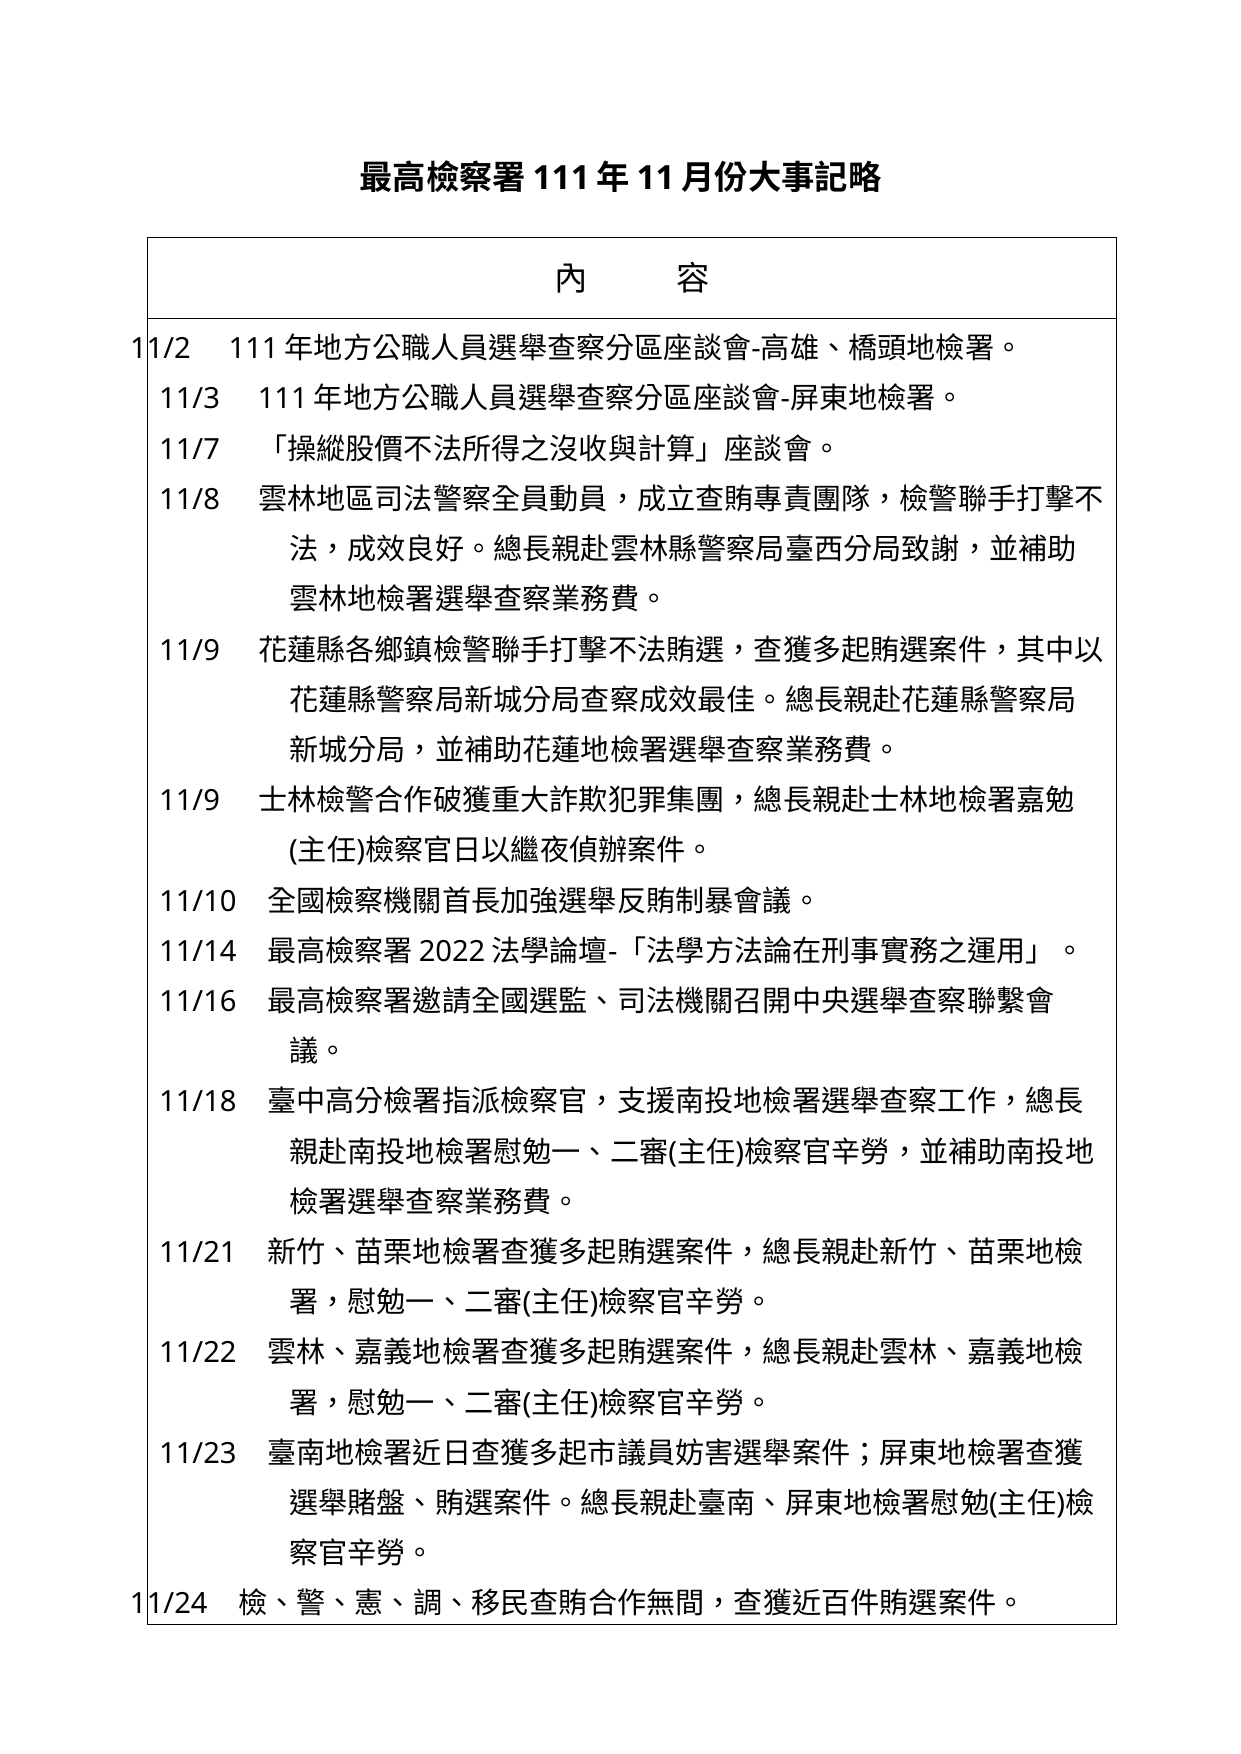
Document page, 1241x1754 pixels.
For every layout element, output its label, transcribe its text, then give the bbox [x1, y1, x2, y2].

table_cell 11/2 111年地方公職人員選舉查察分區座談會-高雄、橋頭地檢署。 11/3 111年地方公職人員選舉查察分區座談會-屏東地檢署。 11/7 「操縱股價不法所得之沒收與計算」座談會。 11/8 雲林地區司法警察全員動員，成立查賄專責團隊，檢警聯手打擊不法，成效良好。總長親赴雲林縣警察局臺西分局致謝，並補助雲林地檢署選舉查察業務費。 11/9 花蓮縣各鄉鎮檢警聯手打擊不法賄選，查獲多起賄選案件，其中以花蓮縣警察局新城分局查察成效最佳。總長親赴花蓮縣警察局新城分局，並補助花蓮地檢署選舉查察業務費。 11/9 士林檢警合作破獲重大詐欺犯罪集團，總長親赴士林地檢署嘉勉(主任)檢察官日以繼夜偵辦案件。 11/10 全國檢察機關首長加強選舉反賄制暴會議。 11/14 最高檢察署2022法學論壇-「法學方法論在刑事實務之運用」。 11/16 最高檢察署邀請全國選監、司法機關召開中央選舉查察聯繫會議。 11/18 臺中高分檢署指派檢察官，支援南投地檢署選舉查察工作，總長親赴南投地檢署慰勉一、二審(主任)檢察官辛勞，並補助南投地檢署選舉查察業務費。 11/21 新竹、苗栗地檢署查獲多起賄選案件，總長親赴新竹、苗栗地檢署，慰勉一、二審(主任)檢察官辛勞。 11/22 雲林、嘉義地檢署查獲多起賄選案件，總長親赴雲林、嘉義地檢署，慰勉一、二審(主任)檢察官辛勞。 11/23 臺南地檢署近日查獲多起市議員妨害選舉案件；屏東地檢署查獲選舉賭盤、賄選案件。總長親赴臺南、屏東地檢署慰勉(主任)檢察官辛勞。 11/24 檢、警、憲、調、移民查賄合作無間，查獲近百件賄選案件。 總長親赴宜蘭、花蓮、臺東地檢署，慰勉檢察官與司法警察 （官）、調查官、移民署官員。 [148, 319, 1116, 1624]
text 最高檢察署111年11月份大事記略 [148, 148, 1092, 200]
table_header 內 容 [148, 238, 1116, 318]
